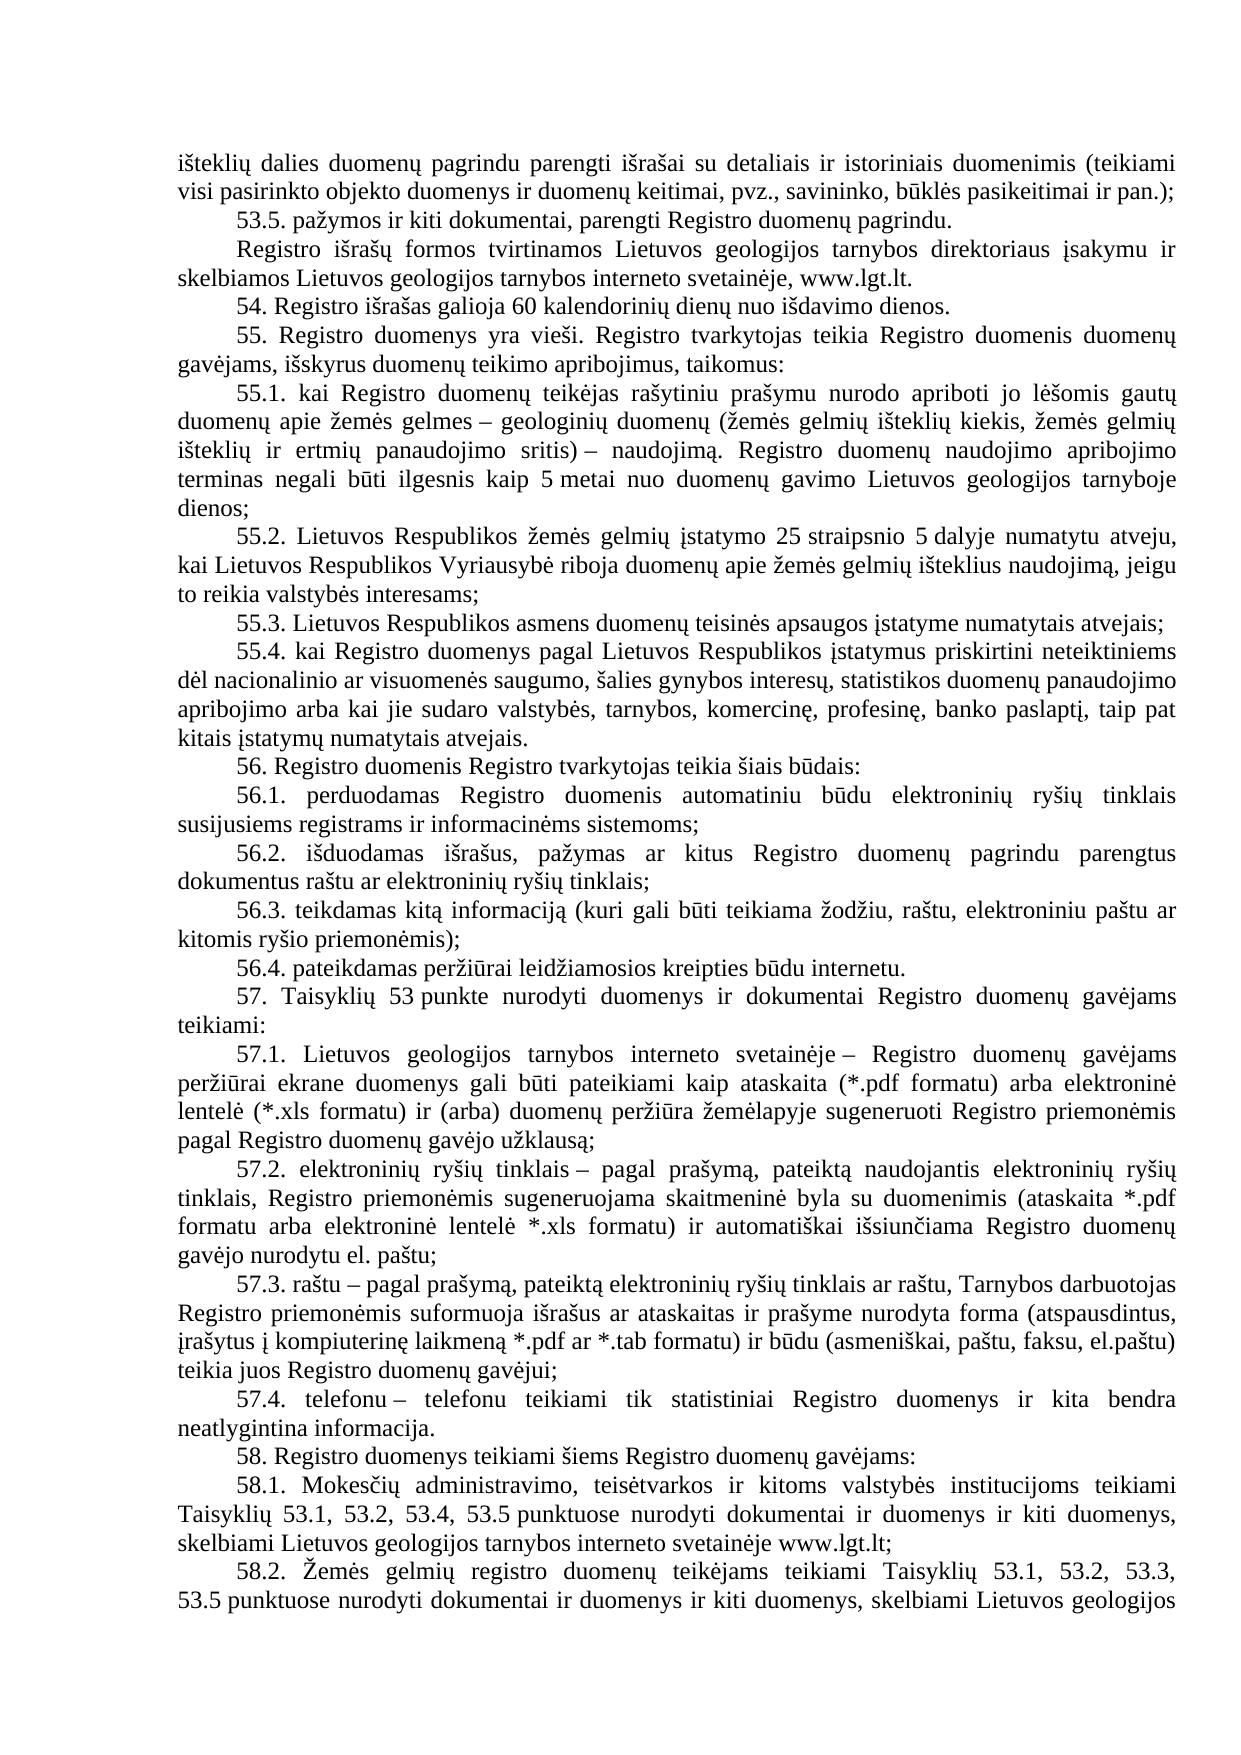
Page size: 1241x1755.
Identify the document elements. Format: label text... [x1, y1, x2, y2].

text 57.1. Lietuvos geologijos tarnybos interneto svetainėje – Registro duomenų gavėjams peržiūrai ekrane duomenys gali būti pateikiami kaip ataskaita (*.pdf formatu) arba elektroninė lentelė (*.xls formatu) ir (arba) duomenų peržiūra žemėlapyje sugeneruoti Registro priemonėmis pagal Registro duomenų gavėjo užklausą; [177, 1039, 1177, 1154]
text 55.2. Lietuvos Respublikos žemės gelmių įstatymo 25 straipsnio 5 dalyje numatytu atveju, kai Lietuvos Respublikos Vyriausybė riboja duomenų apie žemės gelmių išteklius naudojimą, jeigu to reikia valstybės interesams; [177, 521, 1177, 608]
text 56.4. pateikdamas peržiūrai leidžiamosios kreipties būdu internetu. [177, 953, 1177, 981]
text 55.3. Lietuvos Respublikos asmens duomenų teisinės apsaugos įstatyme numatytais atvejais; [177, 608, 1177, 636]
text 56.3. teikdamas kitą informaciją (kuri gali būti teikiama žodžiu, raštu, elektroniniu paštu ar kitomis ryšio priemonėmis); [177, 895, 1177, 953]
text 56.2. išduodamas išrašus, pažymas ar kitus Registro duomenų pagrindu parengtus dokumentus raštu ar elektroninių ryšių tinklais; [177, 838, 1177, 895]
text 56.1. perduodamas Registro duomenis automatiniu būdu elektroninių ryšių tinklais susijusiems registrams ir informacinėms sistemoms; [177, 780, 1177, 838]
text 57.4. telefonu – telefonu teikiami tik statistiniai Registro duomenys ir kita bendra neatlygintina informacija. [177, 1384, 1177, 1441]
text 58.2. Žemės gelmių registro duomenų teikėjams teikiami Taisyklių 53.1, 53.2, 53.3, 53.5 punktuose nurodyti dokumentai ir duomenys ir kiti duomenys, skelbiami Lietuvos geologijos [177, 1556, 1177, 1614]
text išteklių dalies duomenų pagrindu parengti išrašai su detaliais ir istoriniais duomenimis (teikiami visi pasirinkto objekto duomenys ir duomenų keitimai, pvz., savininko, būklės pasikeitimai ir pan.); [177, 148, 1177, 205]
text 53.5. pažymos ir kiti dokumentai, parengti Registro duomenų pagrindu. [177, 205, 1177, 234]
text 54. Registro išrašas galioja 60 kalendorinių dienų nuo išdavimo dienos. [177, 291, 1177, 320]
text 55.1. kai Registro duomenų teikėjas rašytiniu prašymu nurodo apriboti jo lėšomis gautų duomenų apie žemės gelmes – geologinių duomenų (žemės gelmių išteklių kiekis, žemės gelmių išteklių ir ertmių panaudojimo sritis) – naudojimą. Registro duomenų naudojimo apribojimo terminas negali būti ilgesnis kaip 5 metai nuo duomenų gavimo Lietuvos geologijos tarnyboje dienos; [177, 378, 1177, 521]
text Registro išrašų formos tvirtinamos Lietuvos geologijos tarnybos direktoriaus įsakymu ir skelbiamos Lietuvos geologijos tarnybos interneto svetainėje, www.lgt.lt. [177, 234, 1177, 291]
text 57.2. elektroninių ryšių tinklais – pagal prašymą, pateiktą naudojantis elektroninių ryšių tinklais, Registro priemonėmis sugeneruojama skaitmeninė byla su duomenimis (ataskaita *.pdf formatu arba elektroninė lentelė *.xls formatu) ir automatiškai išsiunčiama Registro duomenų gavėjo nurodytu el. paštu; [177, 1154, 1177, 1269]
text 57. Taisyklių 53 punkte nurodyti duomenys ir dokumentai Registro duomenų gavėjams teikiami: [177, 981, 1177, 1039]
text 57.3. raštu – pagal prašymą, pateiktą elektroninių ryšių tinklais ar raštu, Tarnybos darbuotojas Registro priemonėmis suformuoja išrašus ar ataskaitas ir prašyme nurodyta forma (atspausdintus, įrašytus į kompiuterinę laikmeną *.pdf ar *.tab formatu) ir būdu (asmeniškai, paštu, faksu, el.paštu) teikia juos Registro duomenų gavėjui; [177, 1269, 1177, 1384]
text 56. Registro duomenis Registro tvarkytojas teikia šiais būdais: [177, 751, 1177, 780]
text 55. Registro duomenys yra vieši. Registro tvarkytojas teikia Registro duomenis duomenų gavėjams, išskyrus duomenų teikimo apribojimus, taikomus: [177, 320, 1177, 378]
text 58. Registro duomenys teikiami šiems Registro duomenų gavėjams: [177, 1441, 1177, 1470]
text 58.1. Mokesčių administravimo, teisėtvarkos ir kitoms valstybės institucijoms teikiami Taisyklių 53.1, 53.2, 53.4, 53.5 punktuose nurodyti dokumentai ir duomenys ir kiti duomenys, skelbiami Lietuvos geologijos tarnybos interneto svetainėje www.lgt.lt; [177, 1470, 1177, 1556]
text 55.4. kai Registro duomenys pagal Lietuvos Respublikos įstatymus priskirtini neteiktiniems dėl nacionalinio ar visuomenės saugumo, šalies gynybos interesų, statistikos duomenų panaudojimo apribojimo arba kai jie sudaro valstybės, tarnybos, komercinę, profesinę, banko paslaptį, taip pat kitais įstatymų numatytais atvejais. [177, 636, 1177, 751]
